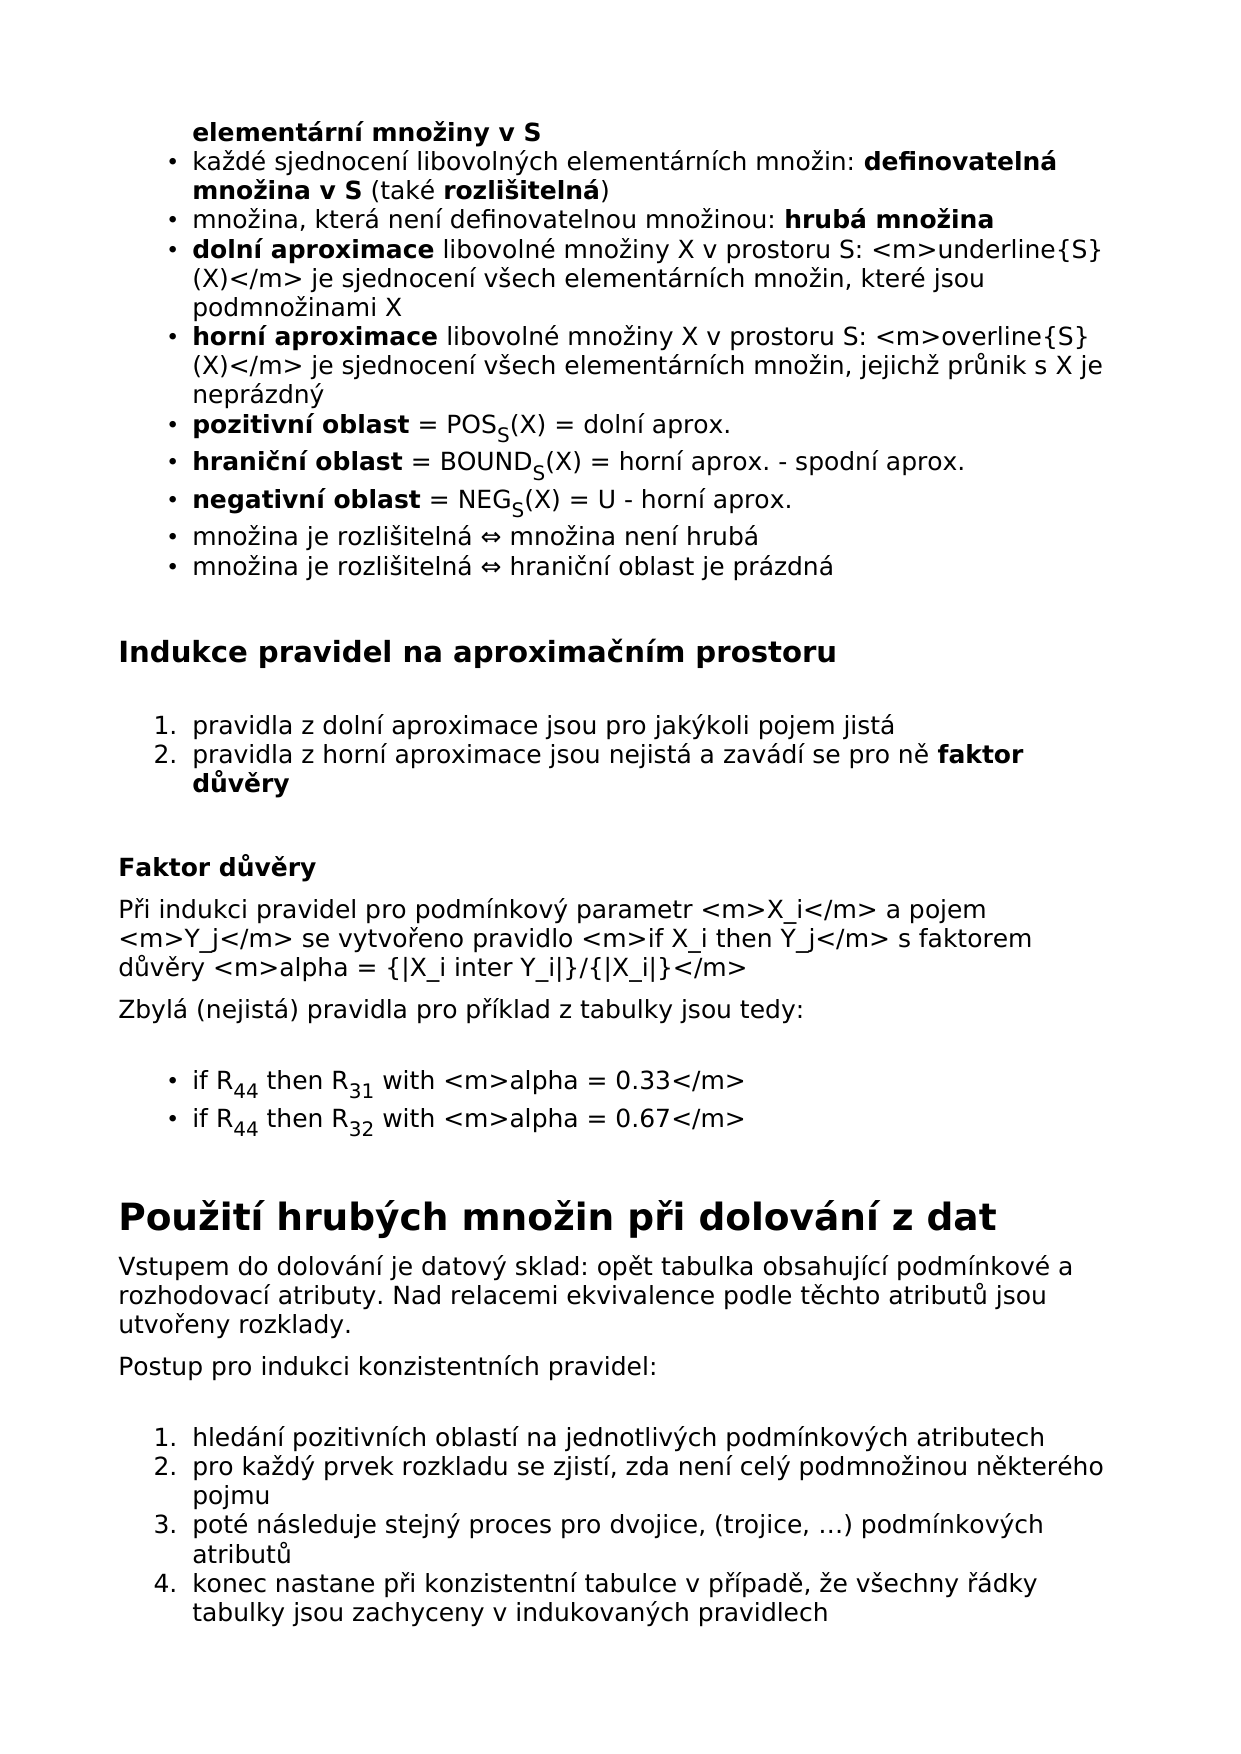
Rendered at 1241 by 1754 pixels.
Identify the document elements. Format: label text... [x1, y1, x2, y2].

list negativní oblast = NEGS(X) = U - horní aprox. [177, 485, 1122, 523]
list pro každý prvek rozkladu se zjistí, zda není celý podmnožinou některého pojmu [177, 1452, 1122, 1511]
list poté následuje stejný proces pro dvojice, (trojice, …) podmínkových atributů [177, 1511, 1122, 1569]
subtitle Indukce pravidel na aproximačním prostoru [118, 635, 1122, 669]
list hledání pozitivních oblastí na jednotlivých podmínkových atributech [177, 1423, 1122, 1452]
text Zbylá (nejistá) pravidla pro příklad z tabulky jsou tedy: [118, 995, 1122, 1024]
list if R44 then R31 with <m>alpha = 0.33</m> [177, 1066, 1122, 1104]
list každé sjednocení libovolných elementárních množin: definovatelná množina v S (také rozlišitelná) [177, 147, 1122, 206]
text Při indukci pravidel pro podmínkový parametr <m>X_i</m> a pojem <m>Y_j</m> se vytvořeno pravidlo <m>if X_i then Y_j</m> s faktorem důvěry <m>alpha = {|X_i inter Y_i|}/{|X_i|}</m> [118, 895, 1122, 982]
list horní aproximace libovolné množiny X v prostoru S: <m>overline{S}(X)</m> je sjednocení všech elementárních množin, jejichž průnik s X je neprázdný [177, 322, 1122, 410]
list if R44 then R32 with <m>alpha = 0.67</m> [177, 1104, 1122, 1141]
text Postup pro indukci konzistentních pravidel: [118, 1352, 1122, 1381]
list pravidla z dolní aproximace jsou pro jakýkoli pojem jistá [177, 711, 1122, 741]
list množina je rozlišitelná ⇔ hraniční oblast je prázdná [177, 552, 1122, 581]
list množina je rozlišitelná ⇔ množina není hrubá [177, 523, 1122, 552]
subtitle Použití hrubých množin při dolování z dat [118, 1196, 1122, 1239]
list elementární množiny v S [177, 118, 1122, 147]
list množina, která není definovatelnou množinou: hrubá množina [177, 206, 1122, 235]
list dolní aproximace libovolné množiny X v prostoru S: <m>underline{S}(X)</m> je sjednocení všech elementárních množin, které jsou podmnožinami X [177, 235, 1122, 322]
text Vstupem do dolování je datový sklad: opět tabulka obsahující podmínkové a rozhodovací atributy. Nad relacemi ekvivalence podle těchto atributů jsou utvořeny rozklady. [118, 1252, 1122, 1339]
list pravidla z horní aproximace jsou nejistá a zavádí se pro ně faktor důvěry [177, 741, 1122, 799]
list hraniční oblast = BOUNDS(X) = horní aprox. - spodní aprox. [177, 447, 1122, 485]
subtitle Faktor důvěry [118, 853, 1122, 882]
list pozitivní oblast = POSS(X) = dolní aprox. [177, 410, 1122, 447]
list konec nastane při konzistentní tabulce v případě, že všechny řádky tabulky jsou zachyceny v indukovaných pravidlech [177, 1569, 1122, 1627]
